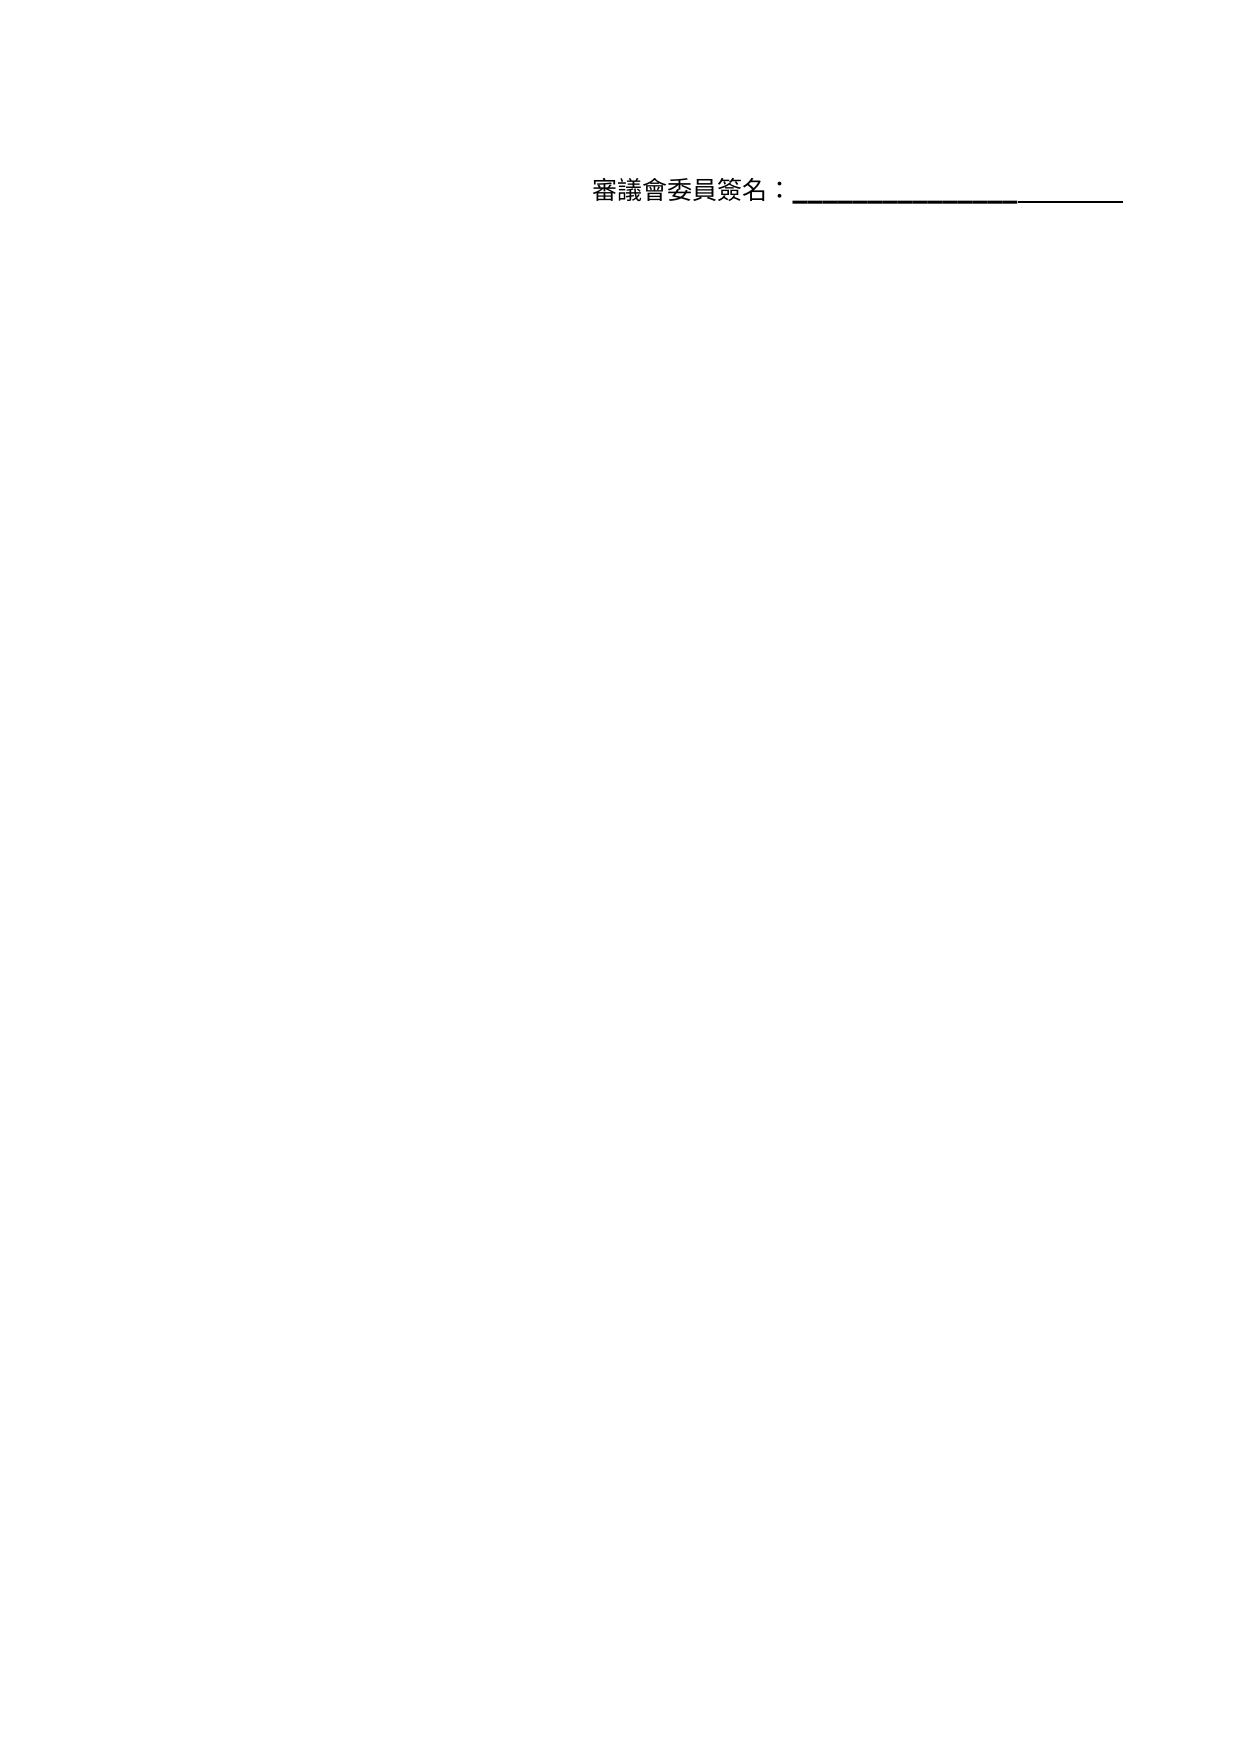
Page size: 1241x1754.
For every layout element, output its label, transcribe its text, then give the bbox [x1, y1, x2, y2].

text 審議會委員簽名：_______________ [118, 174, 1122, 206]
